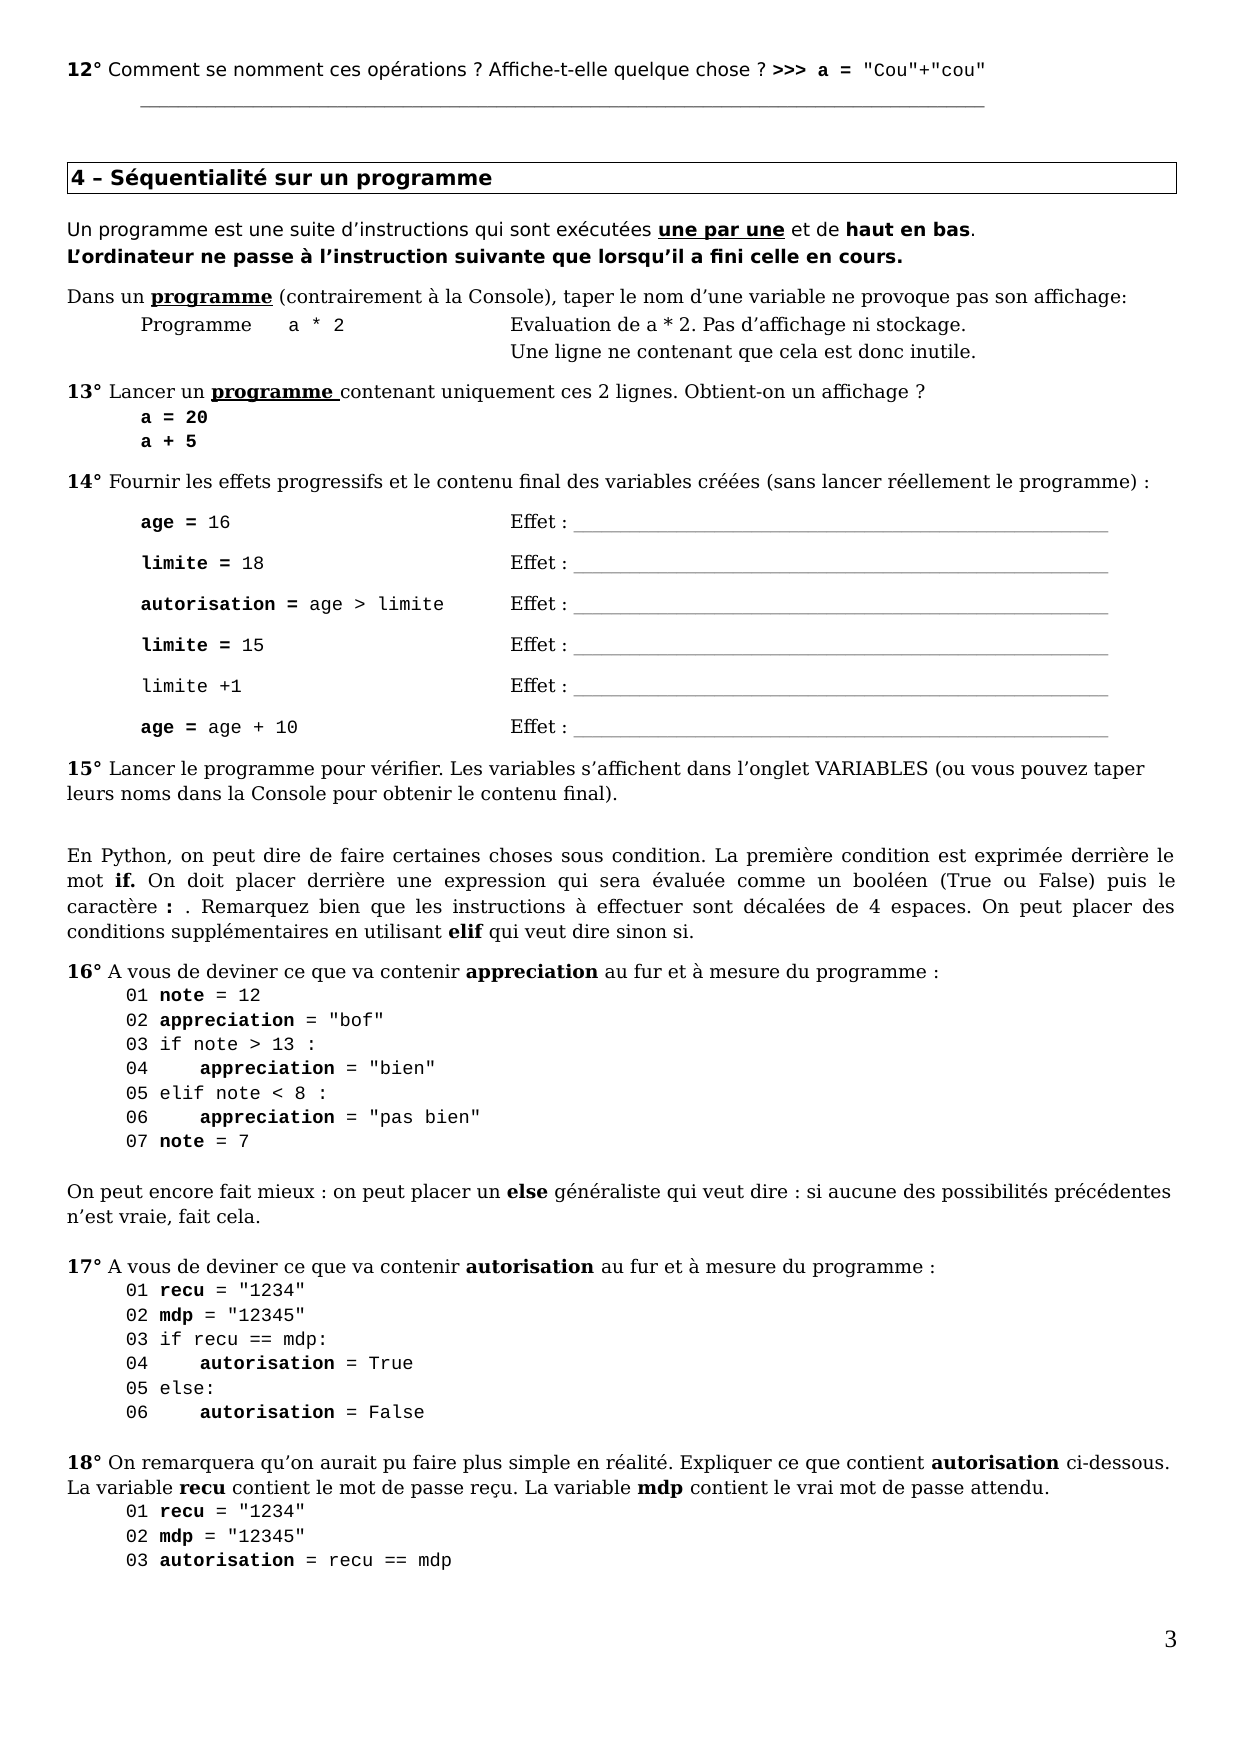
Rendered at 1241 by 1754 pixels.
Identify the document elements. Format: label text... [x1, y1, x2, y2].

text 05 else: [126, 1378, 1177, 1400]
text On peut encore fait mieux : on peut placer un else généraliste qui veut dire : si aucune des possibilités précédentes n’est vraie, fait cela. [67, 1181, 1177, 1228]
text 01 recu = "1234" [126, 1281, 1177, 1302]
text limite = 18 Effet : _________________________________________________________ [67, 552, 1177, 575]
text 02 appreciation = "bof" [126, 1010, 1177, 1032]
text 04 appreciation = "bien" [126, 1059, 1177, 1080]
text Dans un programme (contrairement à la Console), taper le nom d’une variable ne provoque pas son affichage: [67, 286, 1177, 308]
text 06 appreciation = "pas bien" [126, 1108, 1177, 1129]
text 02 mdp = "12345" [126, 1527, 1177, 1548]
text 04 autorisation = True [126, 1354, 1177, 1375]
subtitle 4 – Séquentialité sur un programme [68, 163, 1176, 193]
text L’ordinateur ne passe à l’instruction suivante que lorsqu’il a fini celle en cours. [67, 247, 1177, 268]
text En Python, on peut dire de faire certaines choses sous condition. La première condition est exprimée derrière le mot if. On doit placer derrière une expression qui sera évaluée comme un booléen (True ou False) puis le caractère : . Remarquez bien que les instructions à effectuer sont décalées de 4 espaces. On peut placer des conditions supplémentaires en utilisant elif qui veut dire sinon si. [67, 845, 1177, 943]
text 03 if recu == mdp: [126, 1330, 1177, 1351]
text limite = 15 Effet : _________________________________________________________ [67, 634, 1177, 657]
text 07 note = 7 [126, 1132, 1177, 1153]
text 12° Comment se nomment ces opérations ? Affiche-t-elle quelque chose ? >>> a = "Cou"+"cou" __________________________________________________________________________________________ [67, 59, 1177, 107]
text a + 5 [67, 432, 1177, 453]
text 01 recu = "1234" [126, 1502, 1177, 1523]
text 15° Lancer le programme pour vérifier. Les variables s’affichent dans l’onglet VARIABLES (ou vous pouvez taper leurs noms dans la Console pour obtenir le contenu final). [67, 757, 1177, 804]
text a = 20 [67, 406, 1177, 429]
text 02 mdp = "12345" [126, 1305, 1177, 1327]
text age = 16 Effet : _________________________________________________________ [67, 511, 1177, 534]
text 13° Lancer un programme contenant uniquement ces 2 lignes. Obtient-on un affichage ? [67, 380, 1177, 402]
text 17° A vous de deviner ce que va contenir autorisation au fur et à mesure du programme : [67, 1256, 1177, 1278]
text Une ligne ne contenant que cela est donc inutile. [67, 341, 1177, 363]
text 06 autorisation = False [126, 1403, 1177, 1424]
text 18° On remarquera qu’on aurait pu faire plus simple en réalité. Expliquer ce que contient autorisation ci-dessous. La variable recu contient le mot de passe reçu. La variable mdp contient le vrai mot de passe attendu. [67, 1452, 1177, 1499]
text Un programme est une suite d’instructions qui sont exécutées une par une et de haut en bas. [67, 219, 1177, 241]
text 14° Fournir les effets progressifs et le contenu final des variables créées (sans lancer réellement le programme) : [67, 471, 1177, 493]
text autorisation = age > limite Effet : _________________________________________________________ [67, 593, 1177, 616]
text 05 elif note < 8 : [126, 1083, 1177, 1105]
text limite +1 Effet : _________________________________________________________ [67, 675, 1177, 698]
text 01 note = 12 [126, 986, 1177, 1007]
text 16° A vous de deviner ce que va contenir appreciation au fur et à mesure du programme : [67, 961, 1177, 983]
text Programme a * 2 Evaluation de a * 2. Pas d’affichage ni stockage. [67, 314, 1177, 337]
text 03 if note > 13 : [126, 1035, 1177, 1056]
text 03 autorisation = recu == mdp [126, 1551, 1177, 1572]
text age = age + 10 Effet : _________________________________________________________ [67, 716, 1177, 739]
